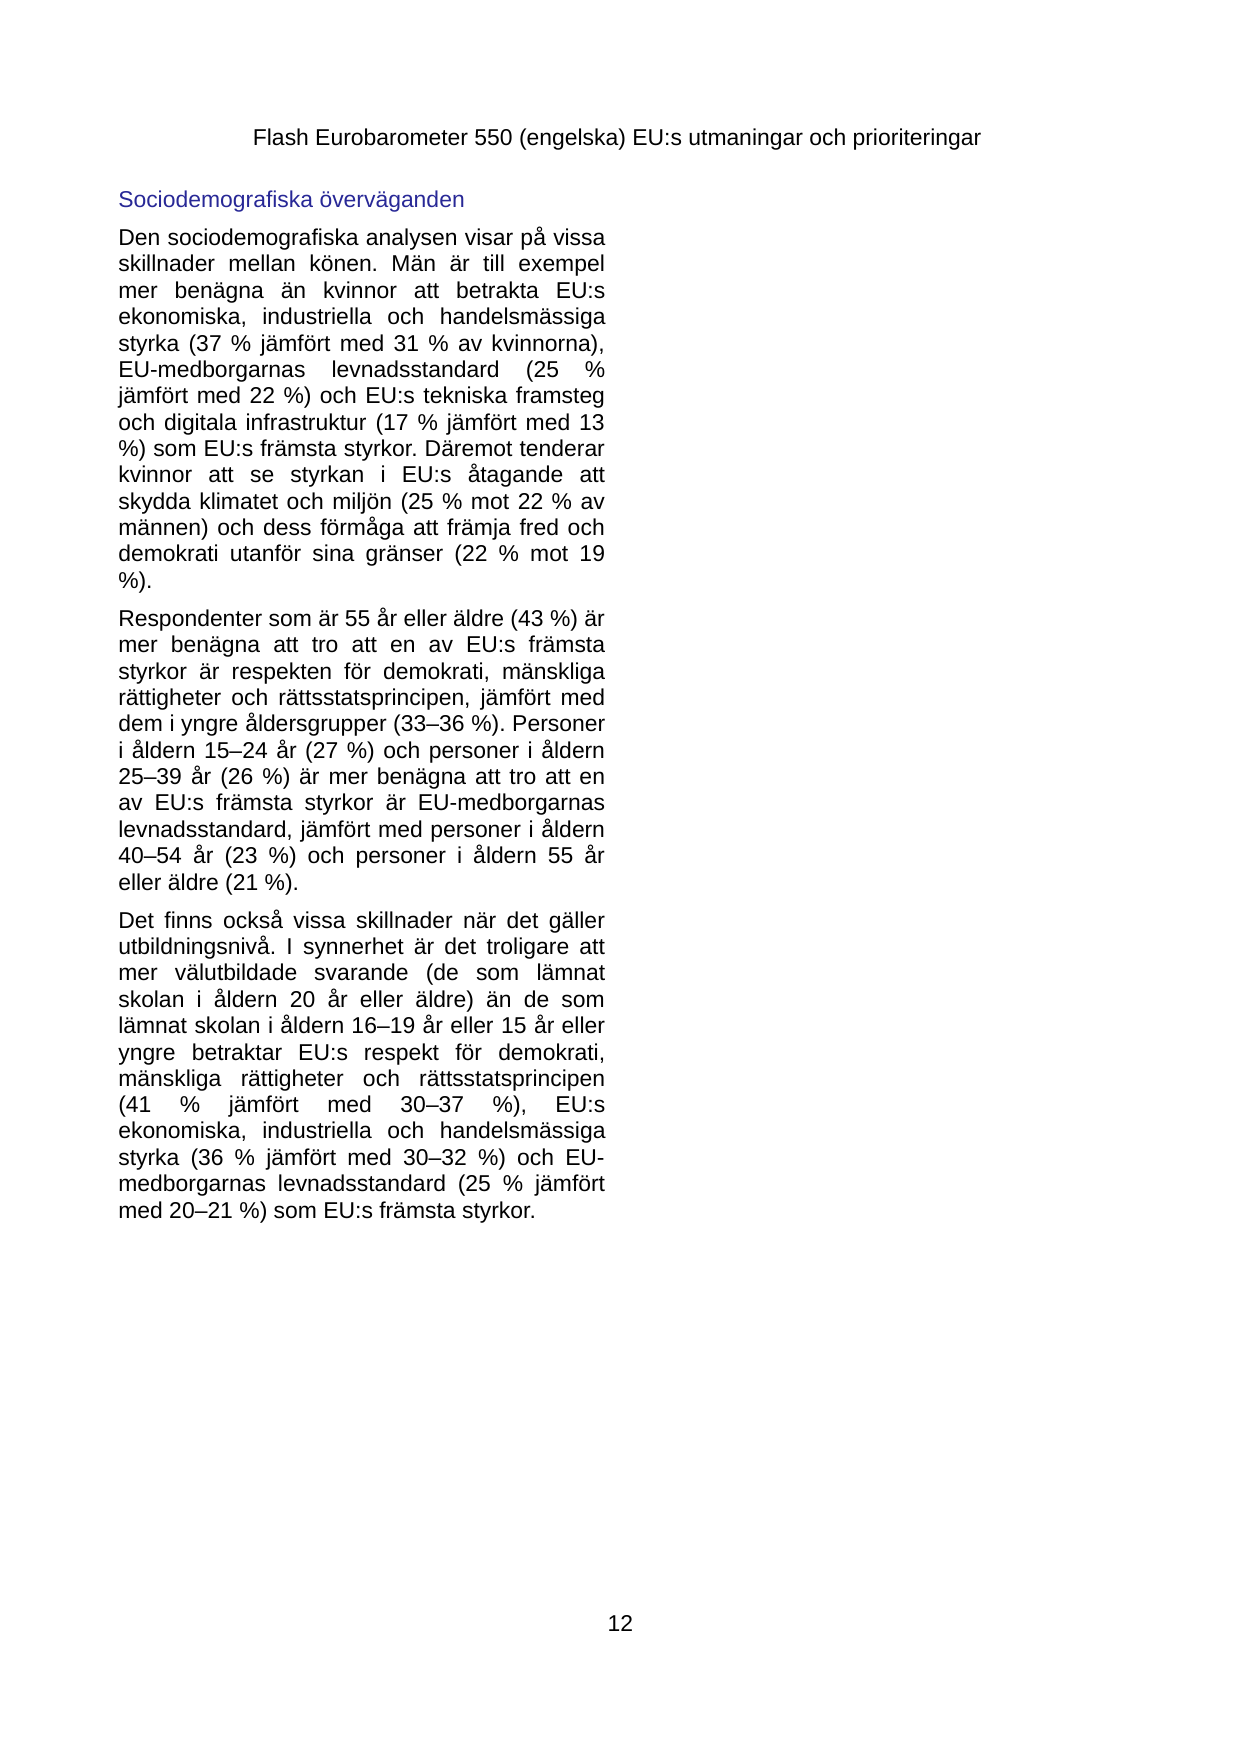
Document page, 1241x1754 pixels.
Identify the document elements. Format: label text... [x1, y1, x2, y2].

text Sociodemografiska överväganden [118, 186, 605, 212]
text Det finns också vissa skillnader när det gäller utbildningsnivå. I synnerhet är det troligare att mer välutbildade svarande (de som lämnat skolan i åldern 20 år eller äldre) än de som lämnat skolan i åldern 16–19 år eller 15 år eller yngre betraktar EU:s respekt för demokrati, mänskliga rättigheter och rättsstatsprincipen (41 % jämfört med 30–37 %), EU:s ekonomiska, industriella och handelsmässiga styrka (36 % jämfört med 30–32 %) och EU-medborgarnas levnadsstandard (25 % jämfört med 20–21 %) som EU:s främsta styrkor. [118, 907, 605, 1223]
text Respondenter som är 55 år eller äldre (43 %) är mer benägna att tro att en av EU:s främsta styrkor är respekten för demokrati, mänskliga rättigheter och rättsstatsprincipen, jämfört med dem i yngre åldersgrupper (33–36 %). Personer i åldern 15–24 år (27 %) och personer i åldern 25–39 år (26 %) är mer benägna att tro att en av EU:s främsta styrkor är EU-medborgarnas levnadsstandard, jämfört med personer i åldern 40–54 år (23 %) och personer i åldern 55 år eller äldre (21 %). [118, 605, 605, 895]
text Den sociodemografiska analysen visar på vissa skillnader mellan könen. Män är till exempel mer benägna än kvinnor att betrakta EU:s ekonomiska, industriella och handelsmässiga styrka (37 % jämfört med 31 % av kvinnorna), EU-medborgarnas levnadsstandard (25 % jämfört med 22 %) och EU:s tekniska framsteg och digitala infrastruktur (17 % jämfört med 13 %) som EU:s främsta styrkor. Däremot tenderar kvinnor att se styrkan i EU:s åtagande att skydda klimatet och miljön (25 % mot 22 % av männen) och dess förmåga att främja fred och demokrati utanför sina gränser (22 % mot 19 %). [118, 224, 605, 593]
